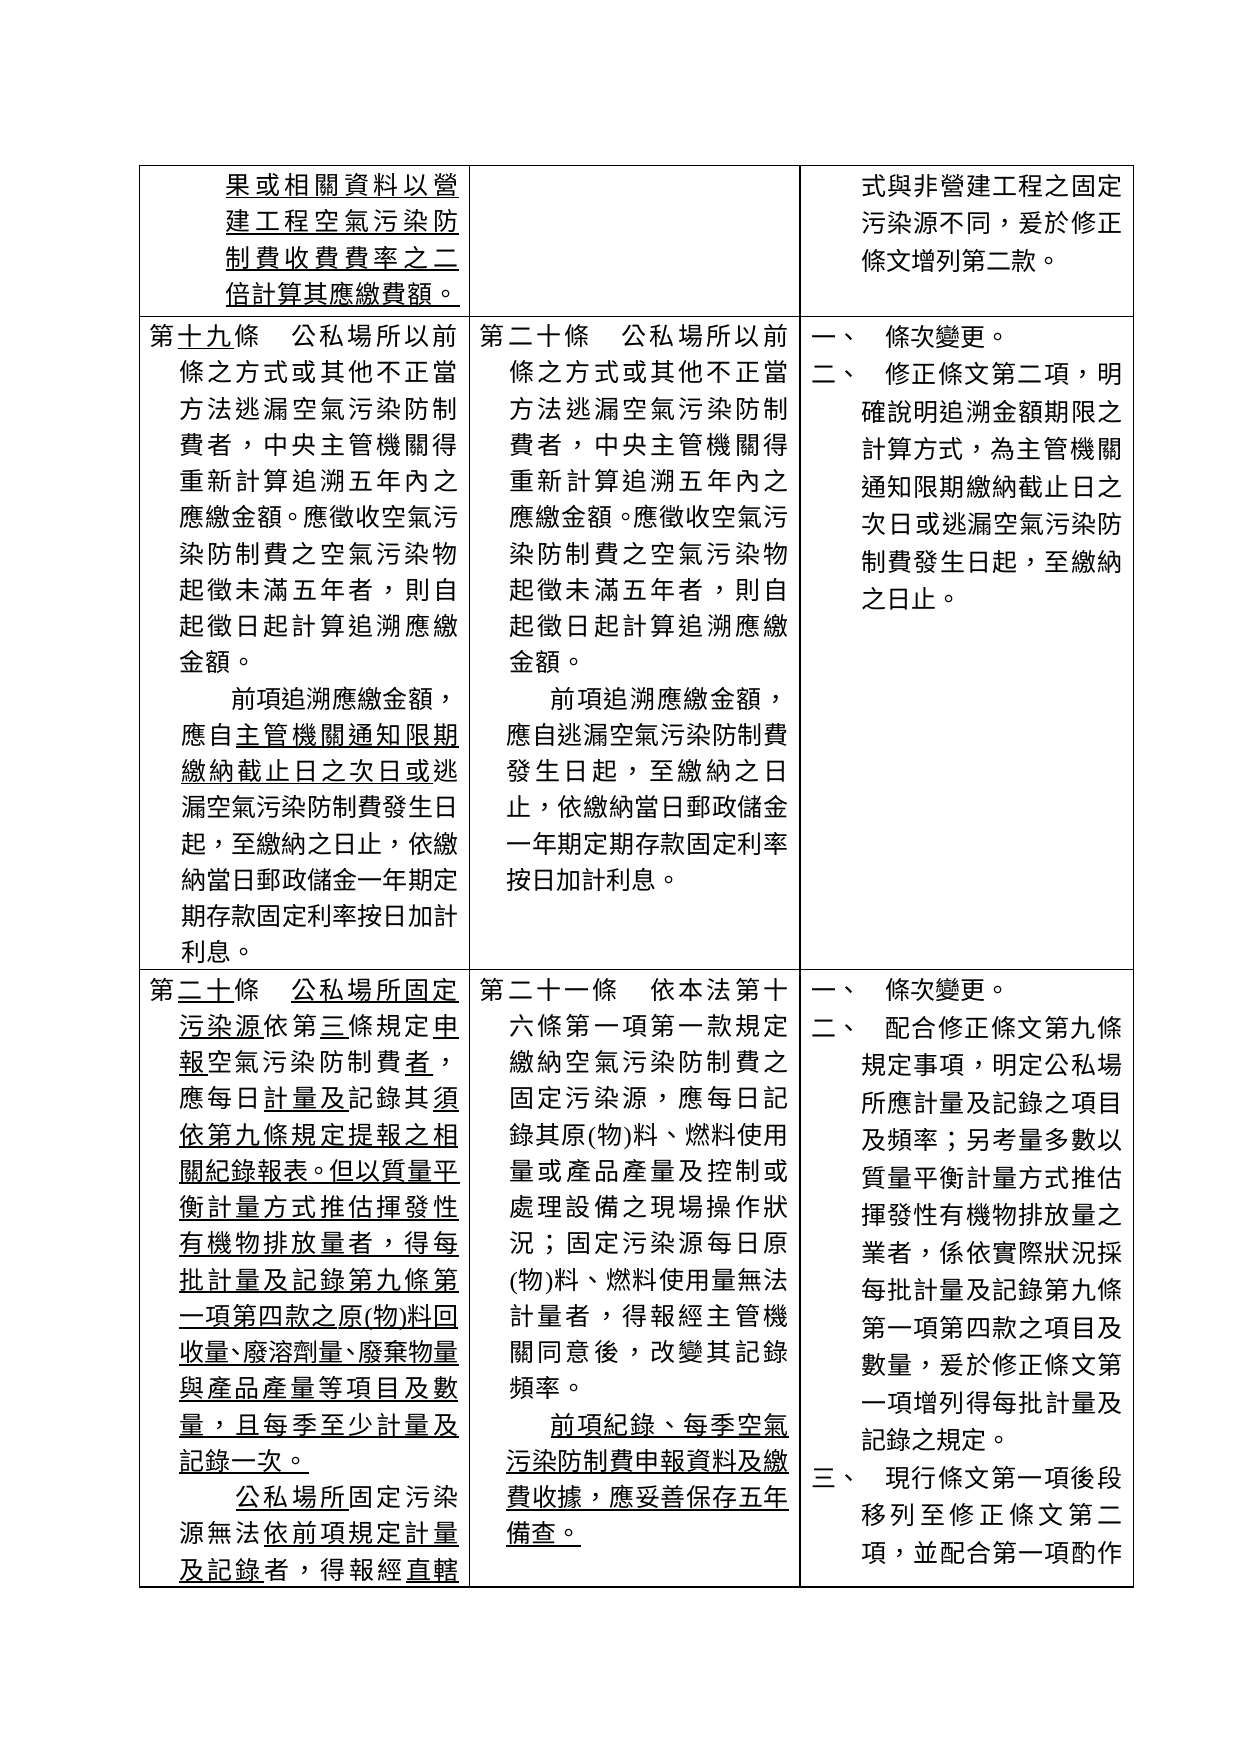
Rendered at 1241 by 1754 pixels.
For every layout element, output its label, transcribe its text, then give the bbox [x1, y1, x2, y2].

table_cell 條次變更。 修正條文第二項，明確說明追溯金額期限之計算方式，為主管機關通知限期繳納截止日之次日或逃漏空氣污染防制費發生日起，至繳納之日止。 [801, 317, 1133, 969]
table_cell 條次變更。 配合修正條文第九條規定事項，明定公私場所應計量及記錄之項目及頻率；另考量多數以質量平衡計量方式推估揮發性有機物排放量之業者，係依實際狀況採每批計量及記錄第九條第一項第四款之項目及數量，爰於修正條文第一項增列得每批計量及記錄之規定。 現行條文第一項後段移列至修正條文第二項，並配合第一項酌作文字修正。 有關空氣污染防制費相關資料保存規定，移列至修正條文第二十六條統一規範，爰刪除現行條文第二項。 [801, 970, 1133, 1586]
table_cell [470, 166, 799, 316]
table_cell 第二十條 公私場所以前條之方式或其他不正當方法逃漏空氣污染防制費者，中央主管機關得重新計算追溯五年內之應繳金額。應徵收空氣污染防制費之空氣污染物起徵未滿五年者，則自起徵日起計算追溯應繳金額。 前項追溯應繳金額，應自逃漏空氣污染防制費發生日起，至繳納之日止，依繳納當日郵政儲金一年期定期存款固定利率按日加計利息。 [470, 317, 799, 969]
table_cell 果或相關資料以營建工程空氣污染防制費收費費率之二倍計算其應繳費額。 [140, 166, 469, 316]
table_cell 第二十一條 依本法第十六條第一項第一款規定繳納空氣污染防制費之固定污染源，應每日記錄其原(物)料、燃料使用量或產品產量及控制或處理設備之現場操作狀況；固定污染源每日原(物)料、燃料使用量無法計量者，得報經主管機關同意後，改變其記錄頻率。 前項紀錄、每季空氣污染防制費申報資料及繳費收據，應妥善保存五年備查。 [470, 970, 799, 1586]
table_cell 式與非營建工程之固定污染源不同，爰於修正條文增列第二款。 [801, 166, 1133, 316]
table_cell 第二十條 公私場所固定污染源依第三條規定申報空氣污染防制費者，應每日計量及記錄其須依第九條規定提報之相關紀錄報表。但以質量平衡計量方式推估揮發性有機物排放量者，得每批計量及記錄第九條第一項第四款之原(物)料回收量、廢溶劑量、廢棄物量與產品產量等項目及數量，且每季至少計量及記錄一次。 公私場所固定污染源無法依前項規定計量及記錄者，得報經直轄 [140, 970, 469, 1586]
table_cell 第十九條 公私場所以前條之方式或其他不正當方法逃漏空氣污染防制費者，中央主管機關得重新計算追溯五年內之應繳金額。應徵收空氣污染防制費之空氣污染物起徵未滿五年者，則自起徵日起計算追溯應繳金額。 前項追溯應繳金額，應自主管機關通知限期繳納截止日之次日或逃漏空氣污染防制費發生日起，至繳納之日止，依繳納當日郵政儲金一年期定期存款固定利率按日加計利息。 [140, 317, 469, 969]
